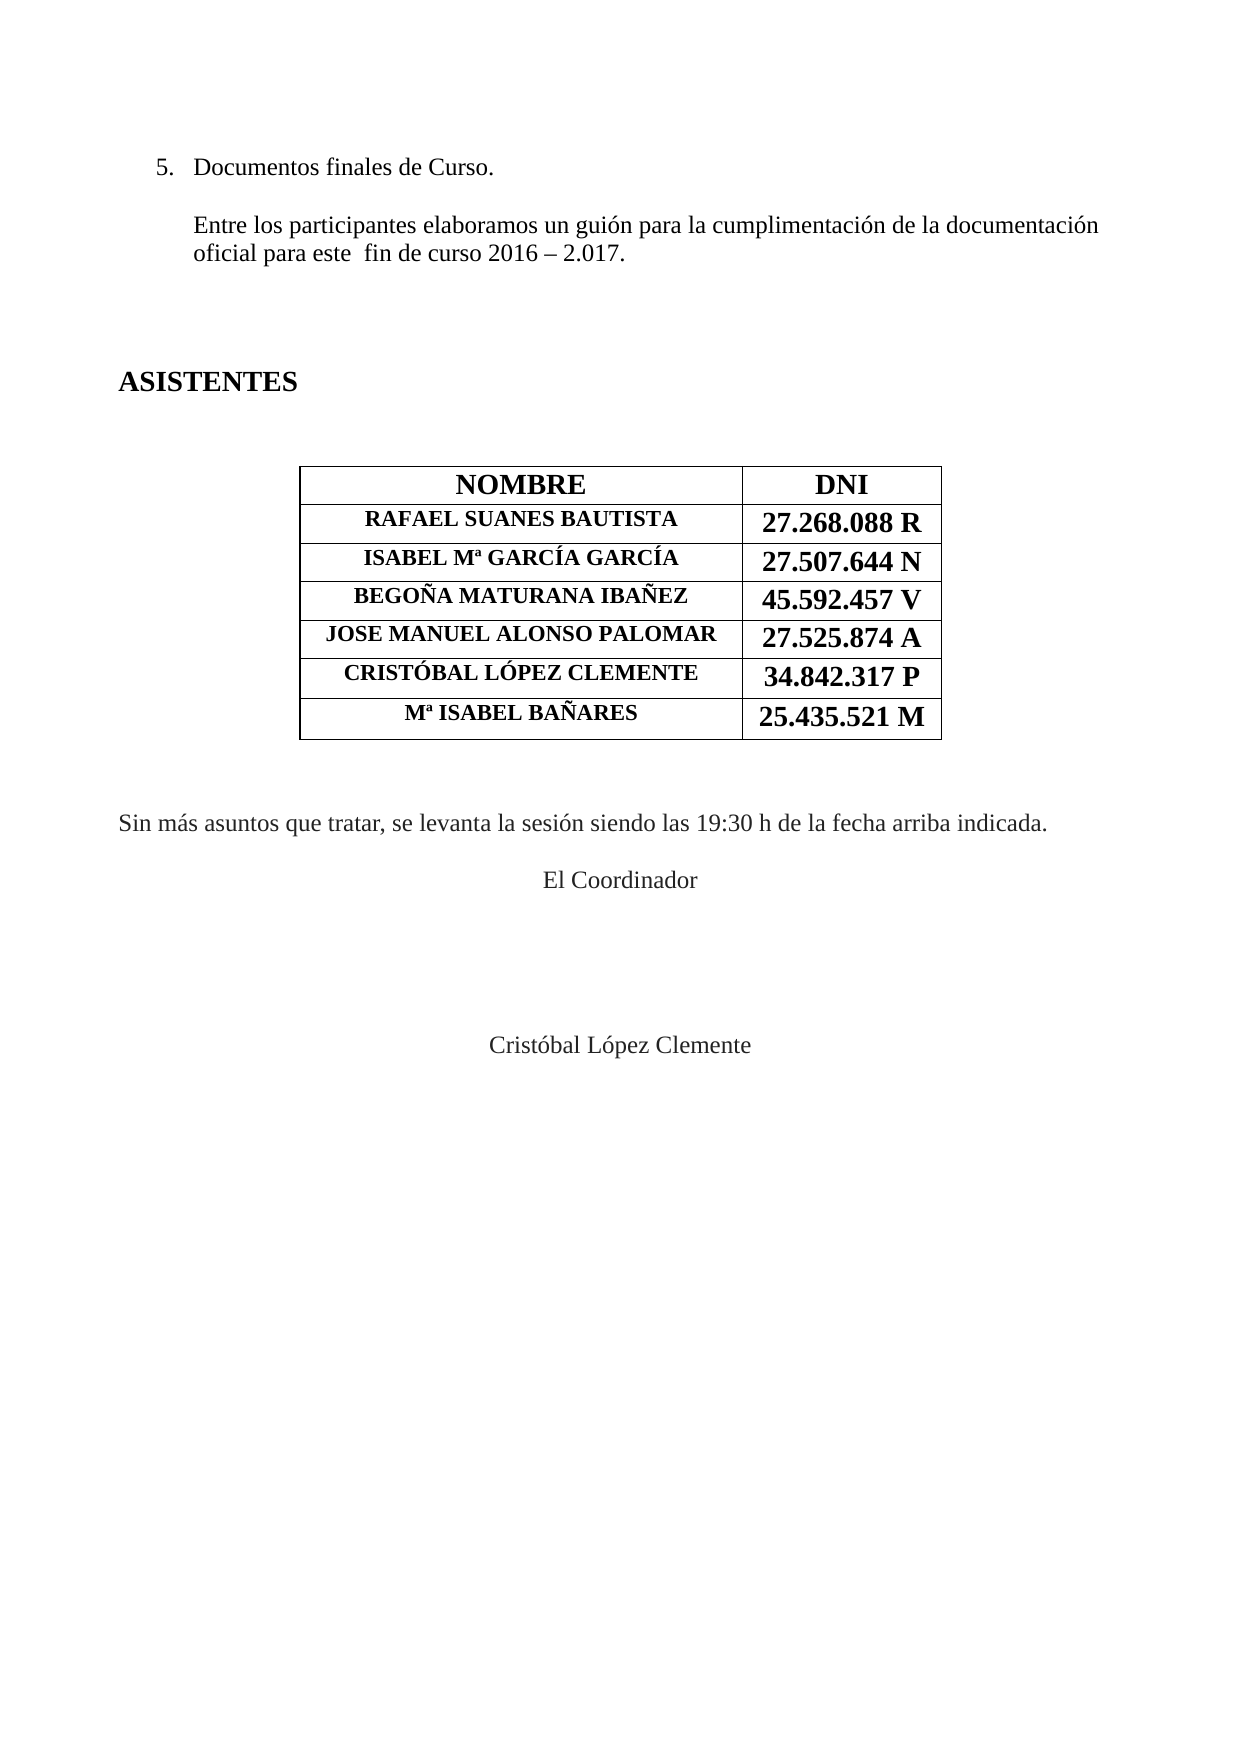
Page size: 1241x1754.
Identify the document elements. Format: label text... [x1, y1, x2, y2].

text Entre los participantes elaboramos un guión para la cumplimentación de la documentación oficial para este fin de curso 2016 – 2.017. [193, 210, 1122, 267]
table_cell 25.435.521 M [743, 699, 941, 738]
table_header DNI [743, 467, 941, 504]
text Cristóbal López Clemente [118, 1030, 1122, 1059]
table_header NOMBRE [301, 467, 742, 504]
table_cell BEGOÑA MATURANA IBAÑEZ [301, 582, 742, 619]
table_cell Mª ISABEL BAÑARES [301, 699, 742, 738]
table_cell RAFAEL SUANES BAUTISTA [301, 505, 742, 543]
table_cell 27.525.874 A [743, 621, 941, 658]
list Documentos finales de Curso. [156, 152, 1122, 181]
table_cell 27.268.088 R [743, 505, 941, 543]
text Sin más asuntos que tratar, se levanta la sesión siendo las 19:30 h de la fecha arriba indicada. [118, 808, 1122, 836]
table_cell ISABEL Mª GARCÍA GARCÍA [301, 544, 742, 581]
table_cell 34.842.317 P [743, 659, 941, 698]
table_cell 45.592.457 V [743, 582, 941, 619]
text El Coordinador [118, 865, 1122, 894]
table_cell JOSE MANUEL ALONSO PALOMAR [301, 621, 742, 658]
text ASISTENTES [118, 364, 1122, 398]
table_cell 27.507.644 N [743, 544, 941, 581]
table_cell CRISTÓBAL LÓPEZ CLEMENTE [301, 659, 742, 698]
